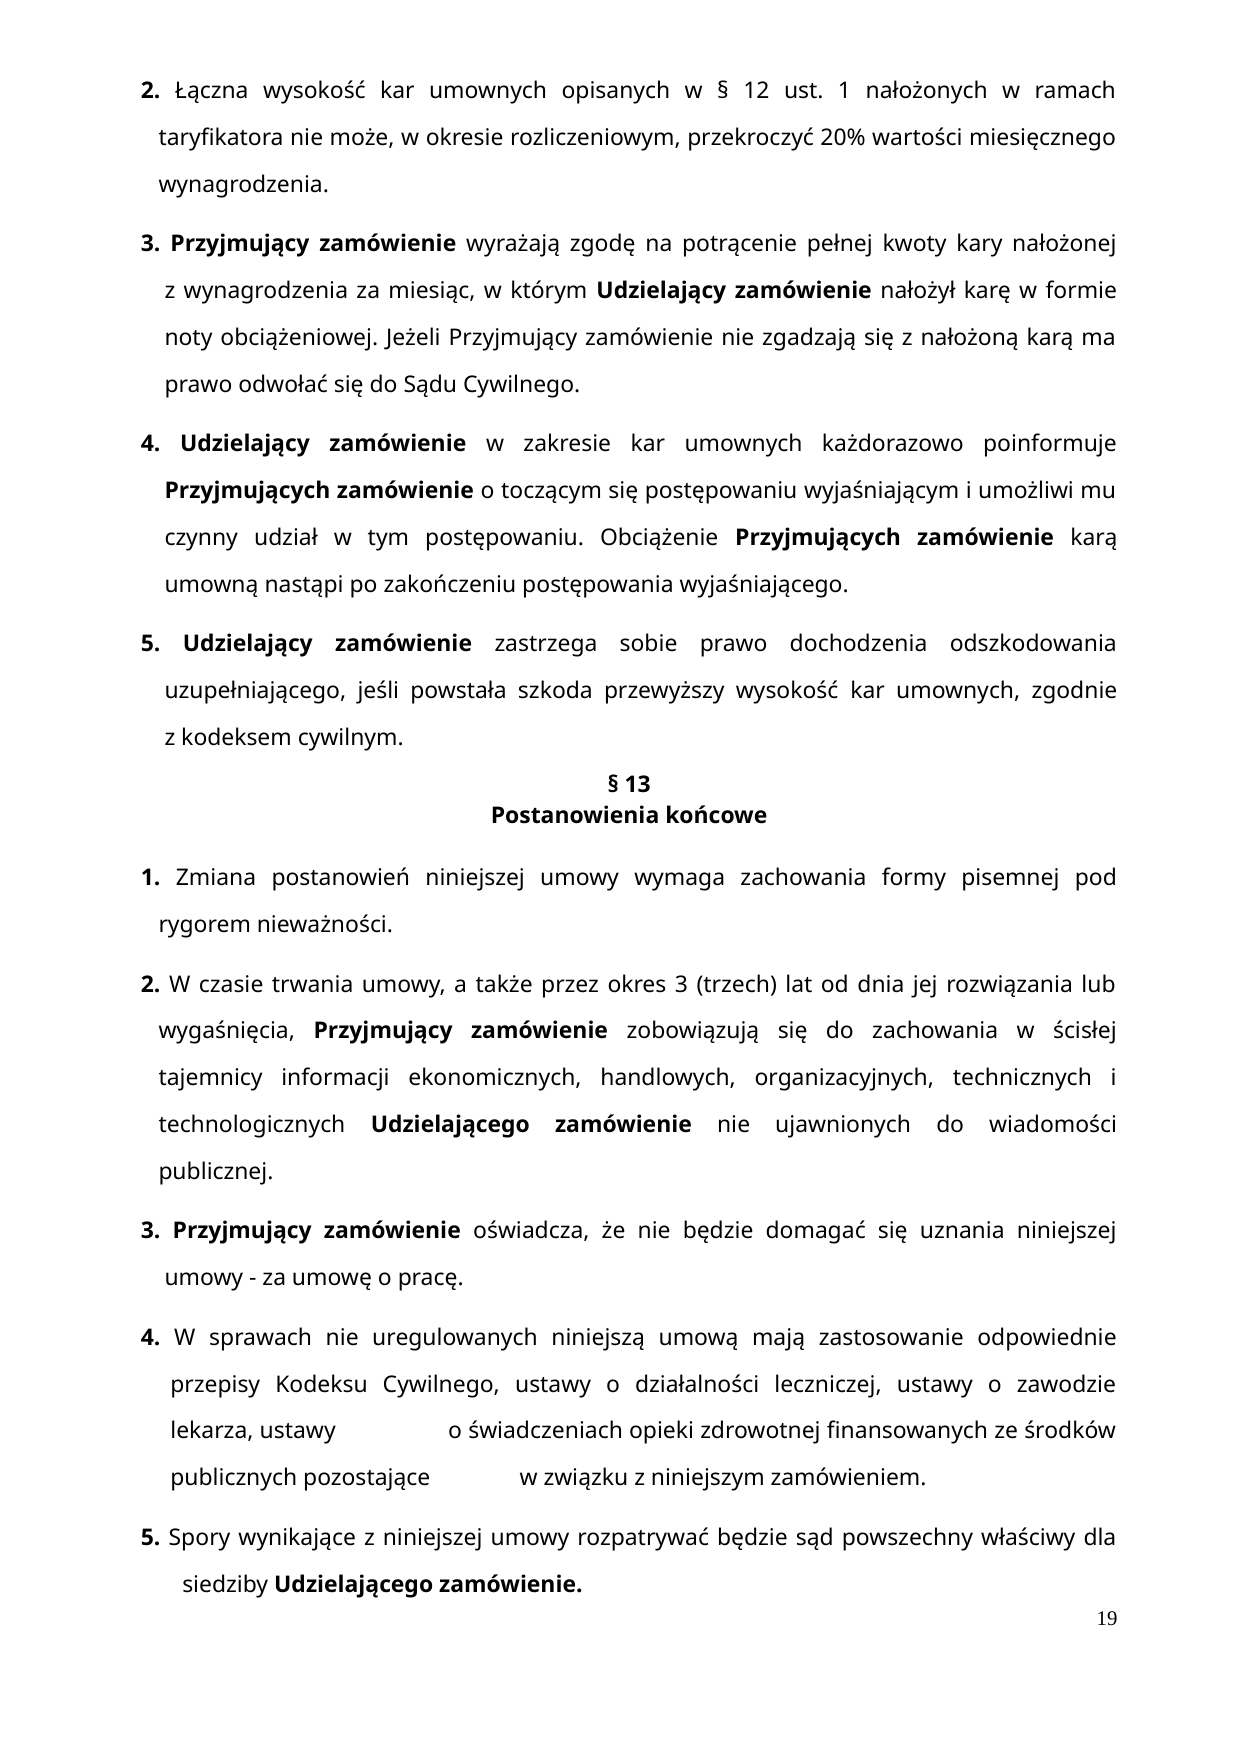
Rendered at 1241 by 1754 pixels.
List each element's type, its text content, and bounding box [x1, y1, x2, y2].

text 5. Spory wynikające z niniejszej umowy rozpatrywać będzie sąd powszechny właściwy dla siedziby Udzielającego zamówienie. [141, 1521, 1117, 1599]
text 4. W sprawach nie uregulowanych niniejszą umową mają zastosowanie odpowiednie przepisy Kodeksu Cywilnego, ustawy o działalności leczniczej, ustawy o zawodzie lekarza, ustawy o świadczeniach opieki zdrowotnej finansowanych ze środków publicznych pozostające w związku z niniejszym zamówieniem. [141, 1321, 1117, 1492]
text § 13 [141, 767, 1117, 799]
text 4. Udzielający zamówienie w zakresie kar umownych każdorazowo poinformuje Przyjmujących zamówienie o toczącym się postępowaniu wyjaśniającym i umożliwi mu czynny udział w tym postępowaniu. Obciążenie Przyjmujących zamówienie karą umowną nastąpi po zakończeniu postępowania wyjaśniającego. [141, 427, 1117, 599]
text 3. Przyjmujący zamówienie oświadcza, że nie będzie domagać się uznania niniejszej umowy - za umowę o pracę. [141, 1214, 1117, 1292]
text 3. Przyjmujący zamówienie wyrażają zgodę na potrącenie pełnej kwoty kary nałożonej z wynagrodzenia za miesiąc, w którym Udzielający zamówienie nałożył karę w formie noty obciążeniowej. Jeżeli Przyjmujący zamówienie nie zgadzają się z nałożoną karą ma prawo odwołać się do Sądu Cywilnego. [141, 227, 1117, 399]
text 2. W czasie trwania umowy, a także przez okres 3 (trzech) lat od dnia jej rozwiązania lub wygaśnięcia, Przyjmujący zamówienie zobowiązują się do zachowania w ścisłej tajemnicy informacji ekonomicznych, handlowych, organizacyjnych, technicznych i technologicznych Udzielającego zamówienie nie ujawnionych do wiadomości publicznej. [141, 967, 1117, 1186]
text Postanowienia końcowe [141, 799, 1117, 830]
text 5. Udzielający zamówienie zastrzega sobie prawo dochodzenia odszkodowania uzupełniającego, jeśli powstała szkoda przewyższy wysokość kar umownych, zgodnie z kodeksem cywilnym. [141, 627, 1117, 752]
text 1. Zmiana postanowień niniejszej umowy wymaga zachowania formy pisemnej pod rygorem nieważności. [141, 861, 1117, 939]
text 2. Łączna wysokość kar umownych opisanych w § 12 ust. 1 nałożonych w ramach taryfikatora nie może, w okresie rozliczeniowym, przekroczyć 20% wartości miesięcznego wynagrodzenia. [141, 74, 1117, 199]
